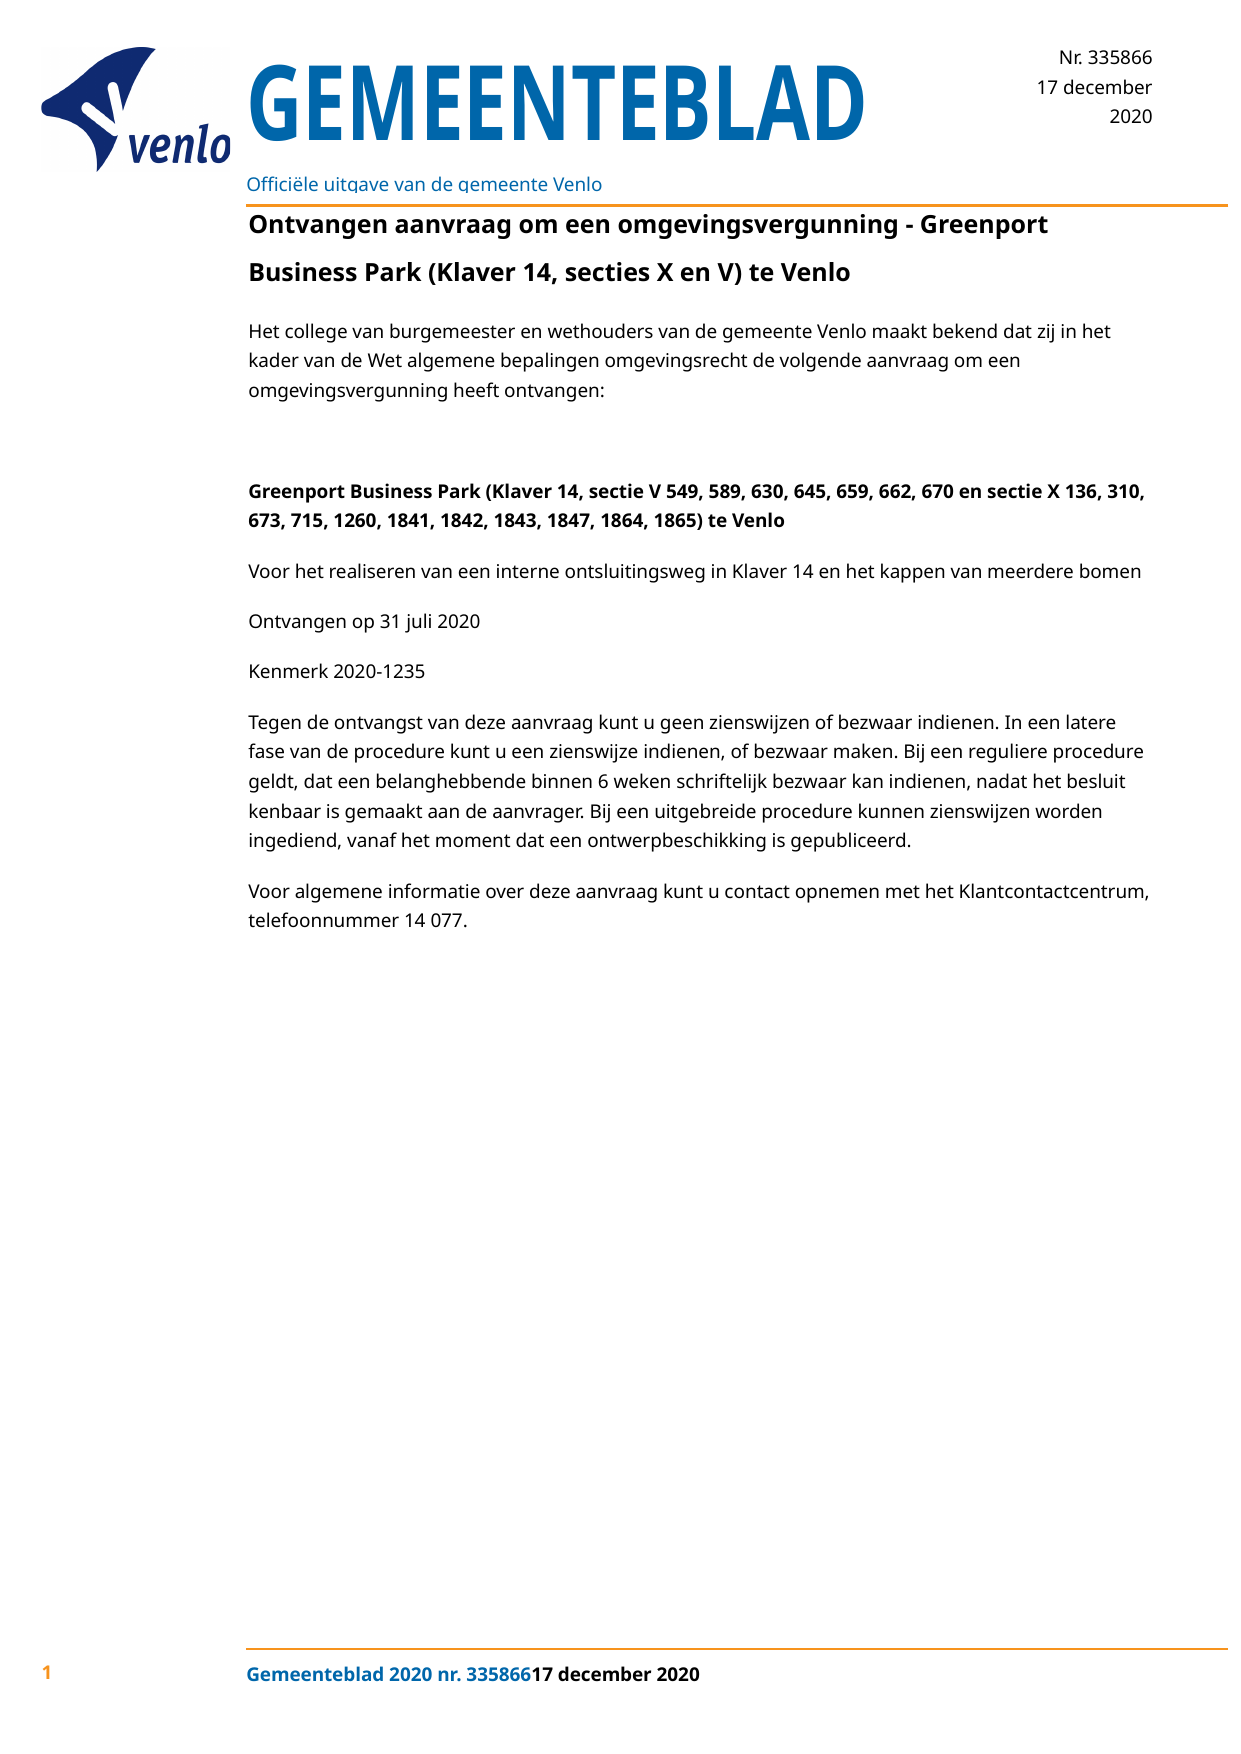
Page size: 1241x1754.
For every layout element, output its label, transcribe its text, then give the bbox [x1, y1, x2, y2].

text Ontvangen aanvraag om een omgevingsvergunning - Greenport Business Park (Klaver 14, secties X en V) te Venlo [248, 207, 1152, 288]
text Tegen de ontvangst van deze aanvraag kunt u geen zienswijzen of bezwaar indienen. In een latere fase van de procedure kunt u een zienswijze indienen, of bezwaar maken. Bij een reguliere procedure geldt, dat een belanghebbende binnen 6 weken schriftelijk bezwaar kan indienen, nadat het besluit kenbaar is gemaakt aan de aanvrager. Bij een uitgebreide procedure kunnen zienswijzen worden ingediend, vanaf het moment dat een ontwerpbeschikking is gepubliceerd. [248, 709, 1152, 853]
text Kenmerk 2020-1235 [248, 659, 1152, 684]
text Ontvangen op 31 juli 2020 [248, 608, 1152, 634]
text Voor algemene informatie over deze aanvraag kunt u contact opnemen met het Klantcontactcentrum, telefoonnummer 14 077. [248, 878, 1152, 933]
text Het college van burgemeester en wethouders van de gemeente Venlo maakt bekend dat zij in het kader van de Wet algemene bepalingen omgevingsrecht de volgende aanvraag om een omgevingsvergunning heeft ontvangen: [248, 318, 1152, 403]
picture [41, 47, 231, 172]
text Voor het realiseren van een interne ontsluitingsweg in Klaver 14 en het kappen van meerdere bomen [248, 558, 1152, 584]
text Greenport Business Park (Klaver 14, sectie V 549, 589, 630, 645, 659, 662, 670 en sectie X 136, 310, 673, 715, 1260, 1841, 1842, 1843, 1847, 1864, 1865) te Venlo [248, 478, 1152, 533]
